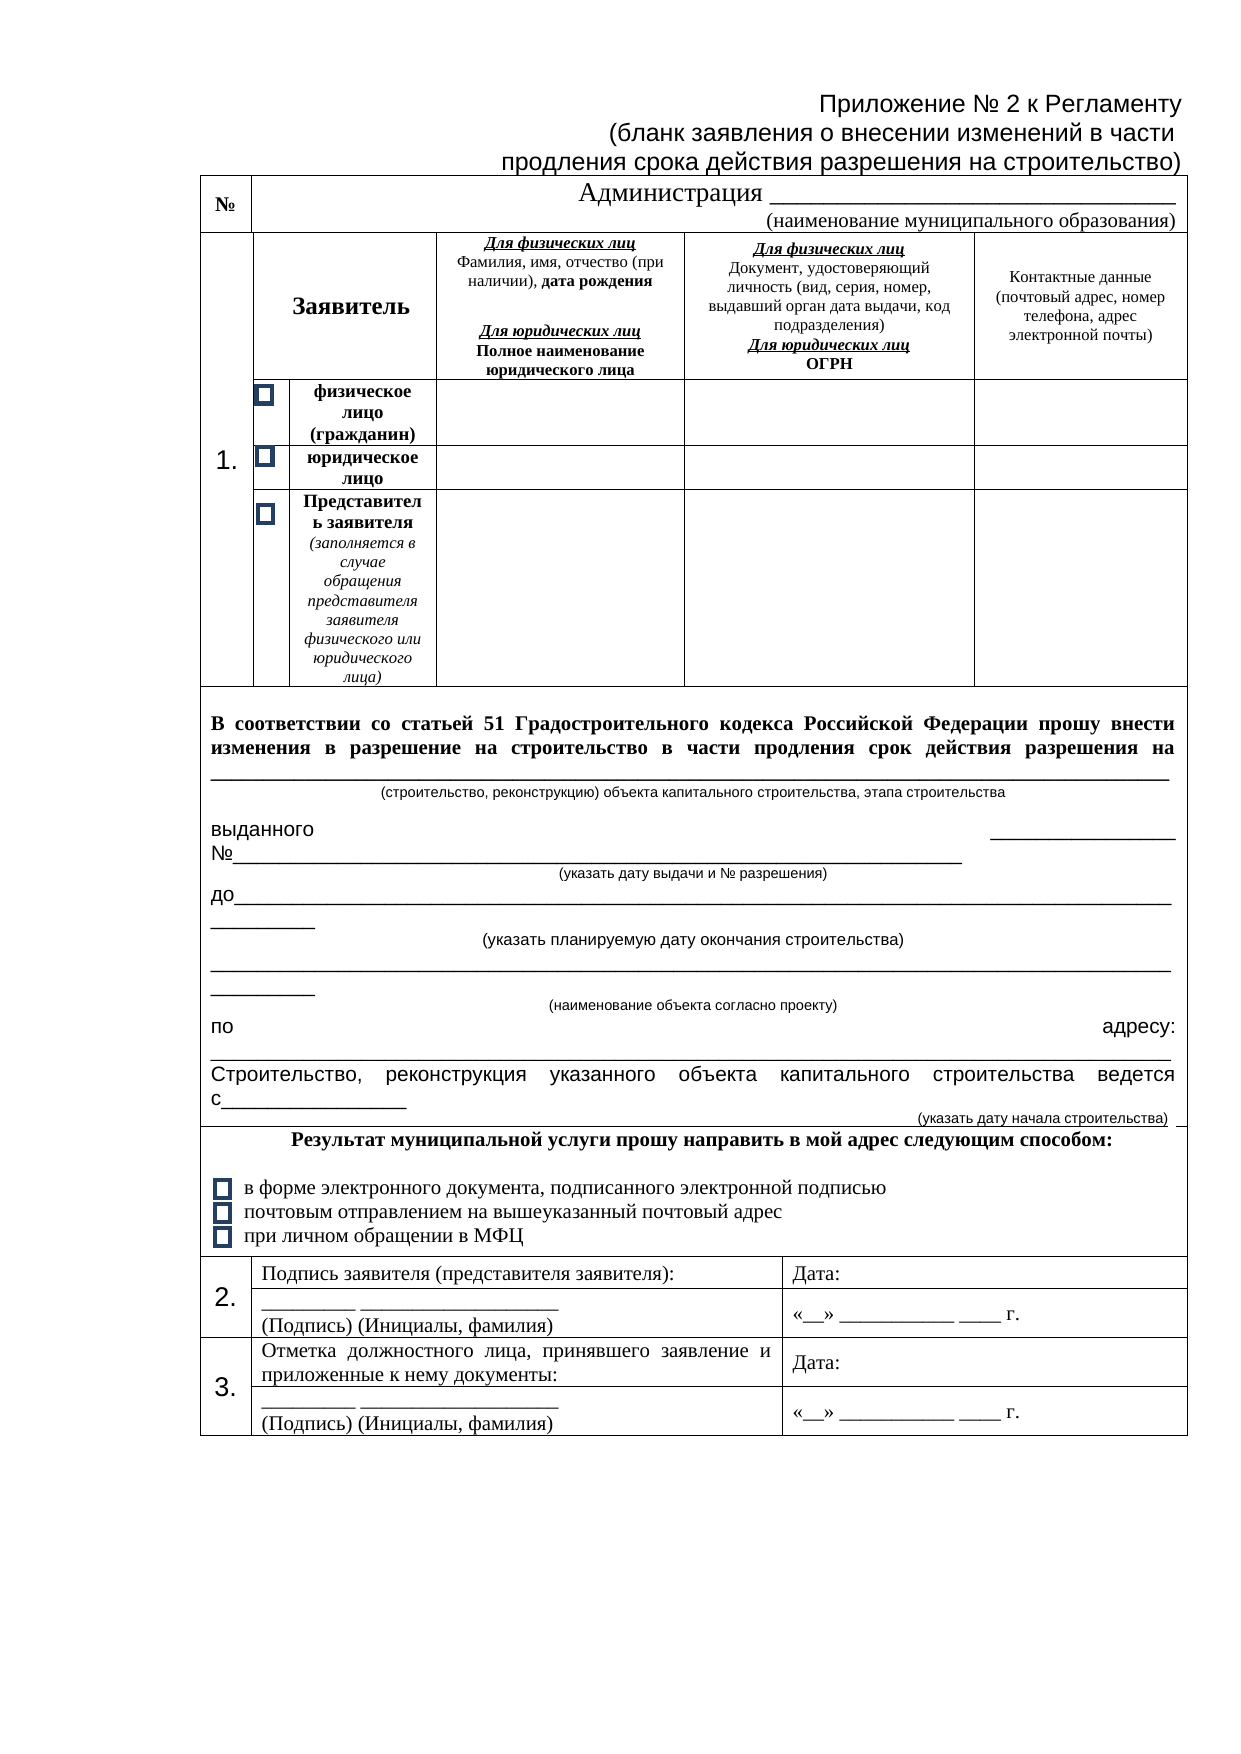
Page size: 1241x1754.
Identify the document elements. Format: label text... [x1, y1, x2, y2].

table_cell [437, 446, 684, 489]
text (бланк заявления о внесении изменений в части [178, 118, 1182, 147]
table_cell «__» ___________ ____ г. [783, 1289, 1187, 1337]
table_cell [254, 380, 264, 384]
table_cell [685, 490, 974, 686]
table_cell [259, 449, 264, 463]
table_cell Контактные данные (почтовый адрес, номер телефона, адрес электронной почты) [975, 233, 1187, 379]
table_cell [259, 388, 264, 401]
table_cell «__» ___________ ____ г. [783, 1387, 1187, 1435]
table_cell физическое лицо (гражданин) [426, 380, 436, 444]
table_cell [254, 490, 289, 686]
text Приложение № 2 к Регламенту [178, 89, 1182, 118]
table_cell физическое лицо (гражданин) [290, 380, 299, 444]
table_cell Заявитель [254, 233, 436, 379]
table_cell [685, 446, 974, 489]
table_cell Для физических лиц Документ, удостоверяющий личность (вид, серия, номер, выдавший орган дата выдачи, код подразделения) Для юридических лиц ОГРН [685, 233, 974, 379]
table_cell [260, 507, 264, 521]
table_cell 3. [201, 1338, 251, 1435]
table_cell [437, 490, 684, 686]
table_cell [975, 446, 1187, 489]
table_cell юридическое лицо [290, 446, 299, 489]
table_cell [975, 380, 1187, 444]
table_cell [437, 380, 684, 444]
table_cell юридическое лицо [426, 446, 436, 489]
table_cell Результат муниципальной услуги прошу направить в мой адрес следующим способом: в форме электронного документа, подписанного электронной подписью почтовым отправлением на вышеуказанный почтовый адрес при личном обращении в МФЦ [201, 1127, 1187, 1256]
table_cell [685, 380, 974, 444]
table_cell В соответствии со статьей 51 Градостроительного кодекса Российской Федерации прошу внести изменения в разрешение на строительство в части продления срок действия разрешения на ____________________________________________________________________________________________ (строительство, реконструкцию) объекта капитального строительства, этапа строительства выданного ________________ №_______________________________________________________________ (указать дату выдачи и № разрешения) до__________________________________________________________________________________________ (указать планируемую дату окончания строительства) ____________________________________________________________________________________________ (наименование объекта согласно проекту) по адресу: ___________________________________________________________________________________ Строительство, реконструкция указанного объекта капитального строительства ведется с________________ (указать дату начала строительства) [201, 687, 1187, 1126]
table_cell [254, 446, 289, 489]
table_cell [975, 490, 1187, 686]
table_cell 2. [201, 1257, 251, 1337]
table_cell Подпись заявителя (представителя заявителя): [252, 1257, 782, 1288]
table_cell Дата: [783, 1257, 1187, 1288]
table_cell Дата: [783, 1338, 1187, 1386]
text продления срока действия разрешения на строительство) [178, 147, 1182, 175]
table_cell [254, 380, 289, 444]
table_header № [201, 176, 251, 232]
table_cell 1. [201, 233, 253, 686]
